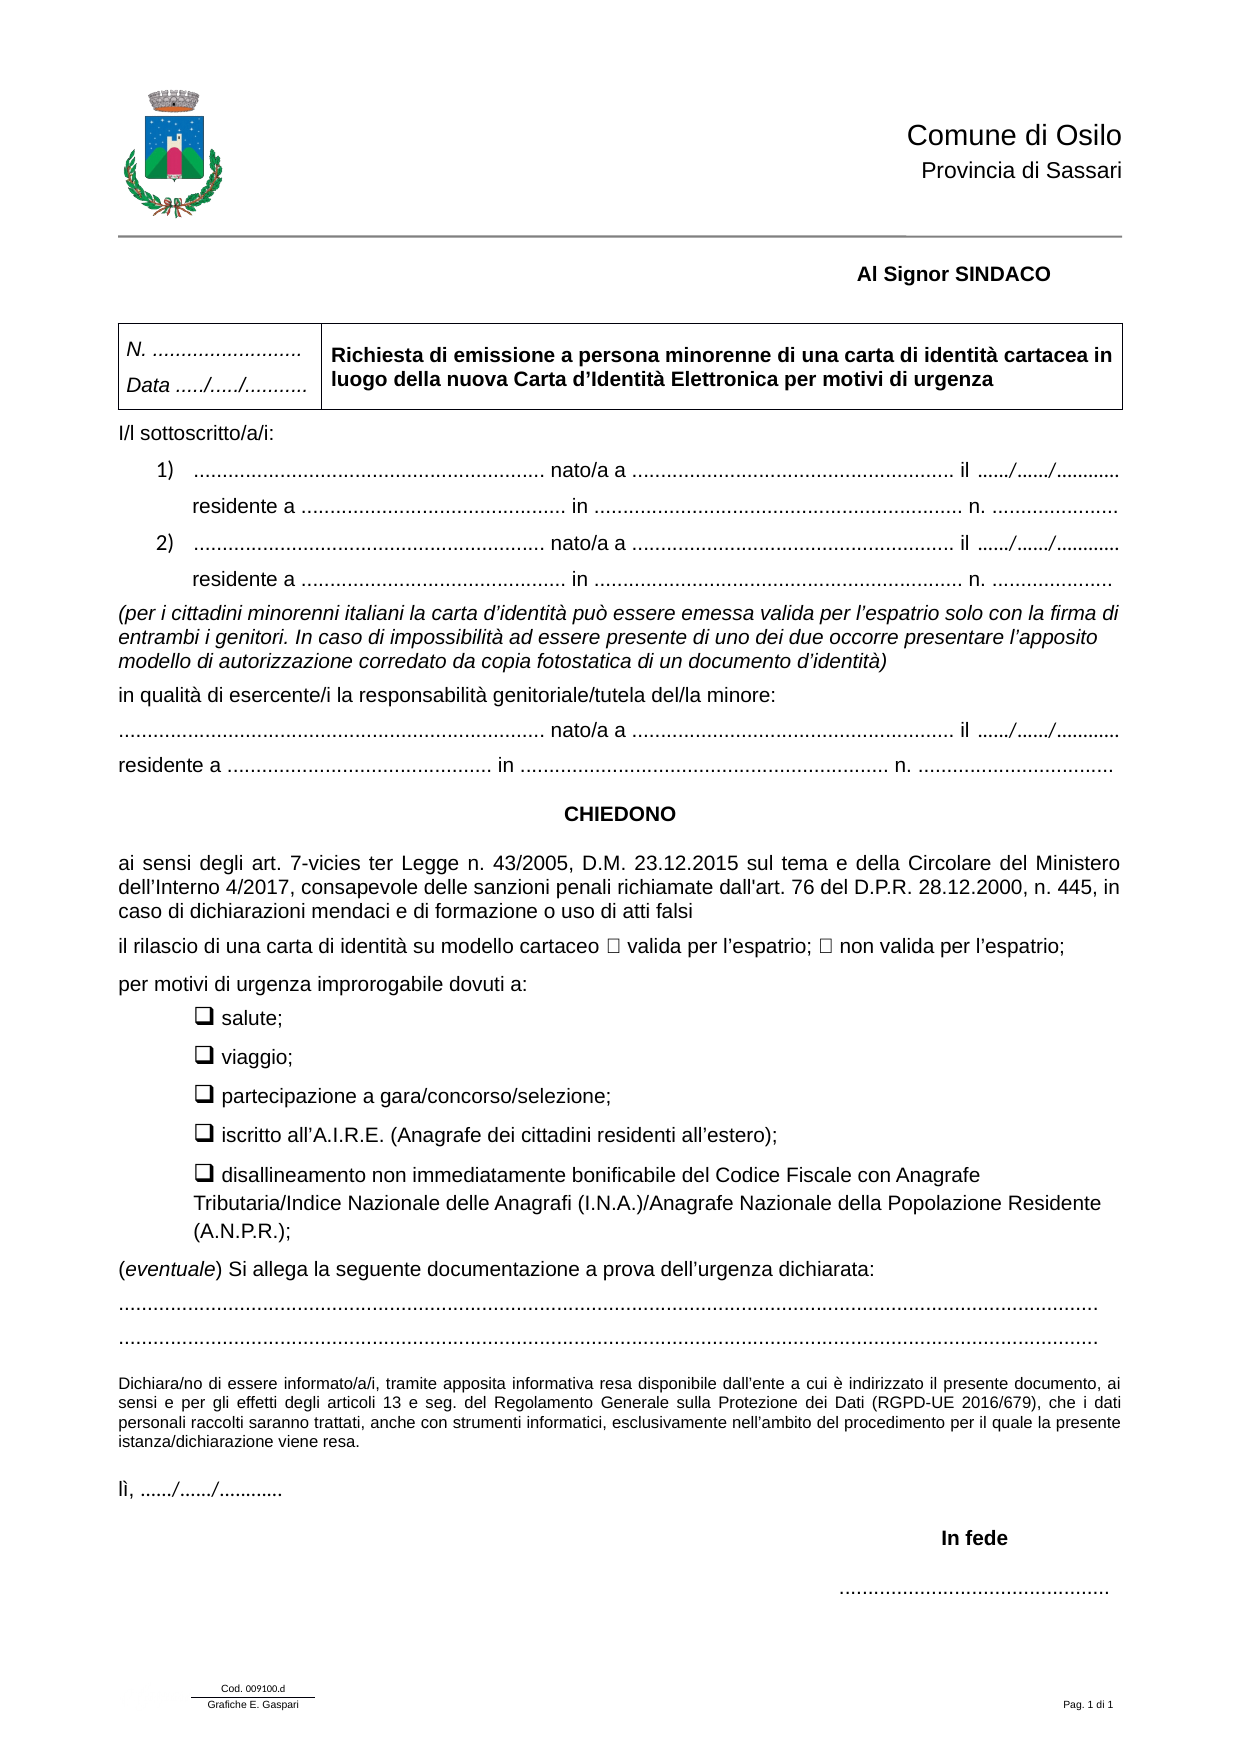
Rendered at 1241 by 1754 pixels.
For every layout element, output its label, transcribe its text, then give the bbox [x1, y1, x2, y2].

text  disallineamento non immediatamente bonificabile del Codice Fiscale con Anagrafe Tributaria/Indice Nazionale delle Anagrafi (I.N.A.)/Anagrafe Nazionale della Popolazione Residente (A.N.P.R.); [193, 1162, 1122, 1242]
text in qualità di esercente/i la responsabilità genitoriale/tutela del/la minore: [118, 683, 1122, 707]
text residente a .............................................. in ................................................................ n. .................................. [118, 753, 1122, 777]
text (per i cittadini minorenni italiani la carta d’identità può essere emessa valida per l’espatrio solo con la firma di entrambi i genitori. In caso di impossibilità ad essere presente di uno dei due occorre presentare l’apposito modello di autorizzazione corredato da copia fotostatica di un documento d’identità) [118, 601, 1122, 673]
text CHIEDONO [118, 802, 1122, 826]
text  partecipazione a gara/concorso/selezione; [193, 1084, 1122, 1109]
text ai sensi degli art. 7-vicies ter Legge n. 43/2005, D.M. 23.12.2015 sul tema e della Circolare del Ministero dell’Interno 4/2017, consapevole delle sanzioni penali richiamate dall'art. 76 del D.P.R. 28.12.2000, n. 445, in caso di dichiarazioni mendaci e di formazione o uso di atti falsi [118, 851, 1122, 923]
text lì, ....../....../............ [118, 1476, 1122, 1501]
text .......................................................................................................................................................................... [118, 1325, 1122, 1349]
text I/l sottoscritto/a/i: [118, 421, 1122, 445]
list ............................................................. nato/a a ........................................................ il ....../....../............ [156, 455, 1122, 483]
text (eventuale) Si allega la seguente documentazione a prova dell’urgenza dichiarata: [118, 1256, 1122, 1280]
picture [122, 87, 224, 219]
text  viaggio; [193, 1045, 1122, 1070]
text .......................................................................... nato/a a ........................................................ il ....../....../............ [118, 717, 1122, 743]
text residente a .............................................. in ................................................................ n. ..................... [192, 566, 1122, 590]
text residente a .............................................. in ................................................................ n. ...................... [192, 493, 1122, 517]
text il rilascio di una carta di identità su modello cartaceo  valida per l’espatrio;  non valida per l’espatrio; [118, 933, 1122, 957]
text Al Signor SINDACO [857, 262, 1122, 286]
text  salute; [193, 1006, 1122, 1031]
text  iscritto all’A.I.R.E. (Anagrafe dei cittadini residenti all’estero); [193, 1123, 1122, 1148]
list ............................................................. nato/a a ........................................................ il ....../....../............ [156, 528, 1122, 556]
text ............................................... [827, 1575, 1122, 1599]
text Comune di Osilo [224, 118, 1122, 152]
text Provincia di Sassari [224, 157, 1122, 183]
table_header N. .......................... Data ...../...../........... [119, 324, 321, 409]
text Dichiara/no di essere informato/a/i, tramite apposita informativa resa disponibile dall’ente a cui è indirizzato il presente documento, ai sensi e per gli effetti degli articoli 13 e seg. del Regolamento Generale sulla Protezione dei Dati (RGPD-UE 2016/679), che i dati personali raccolti saranno trattati, anche con strumenti informatici, esclusivamente nell’ambito del procedimento per il quale la presente istanza/dichiarazione viene resa. [118, 1374, 1122, 1451]
text per motivi di urgenza improrogabile dovuti a: [118, 971, 1122, 995]
text .......................................................................................................................................................................... [118, 1291, 1122, 1315]
table_header Richiesta di emissione a persona minorenne di una carta di identità cartacea in luogo della nuova Carta d’Identità Elettronica per motivi di urgenza [322, 324, 1122, 409]
text In fede [827, 1526, 1122, 1550]
